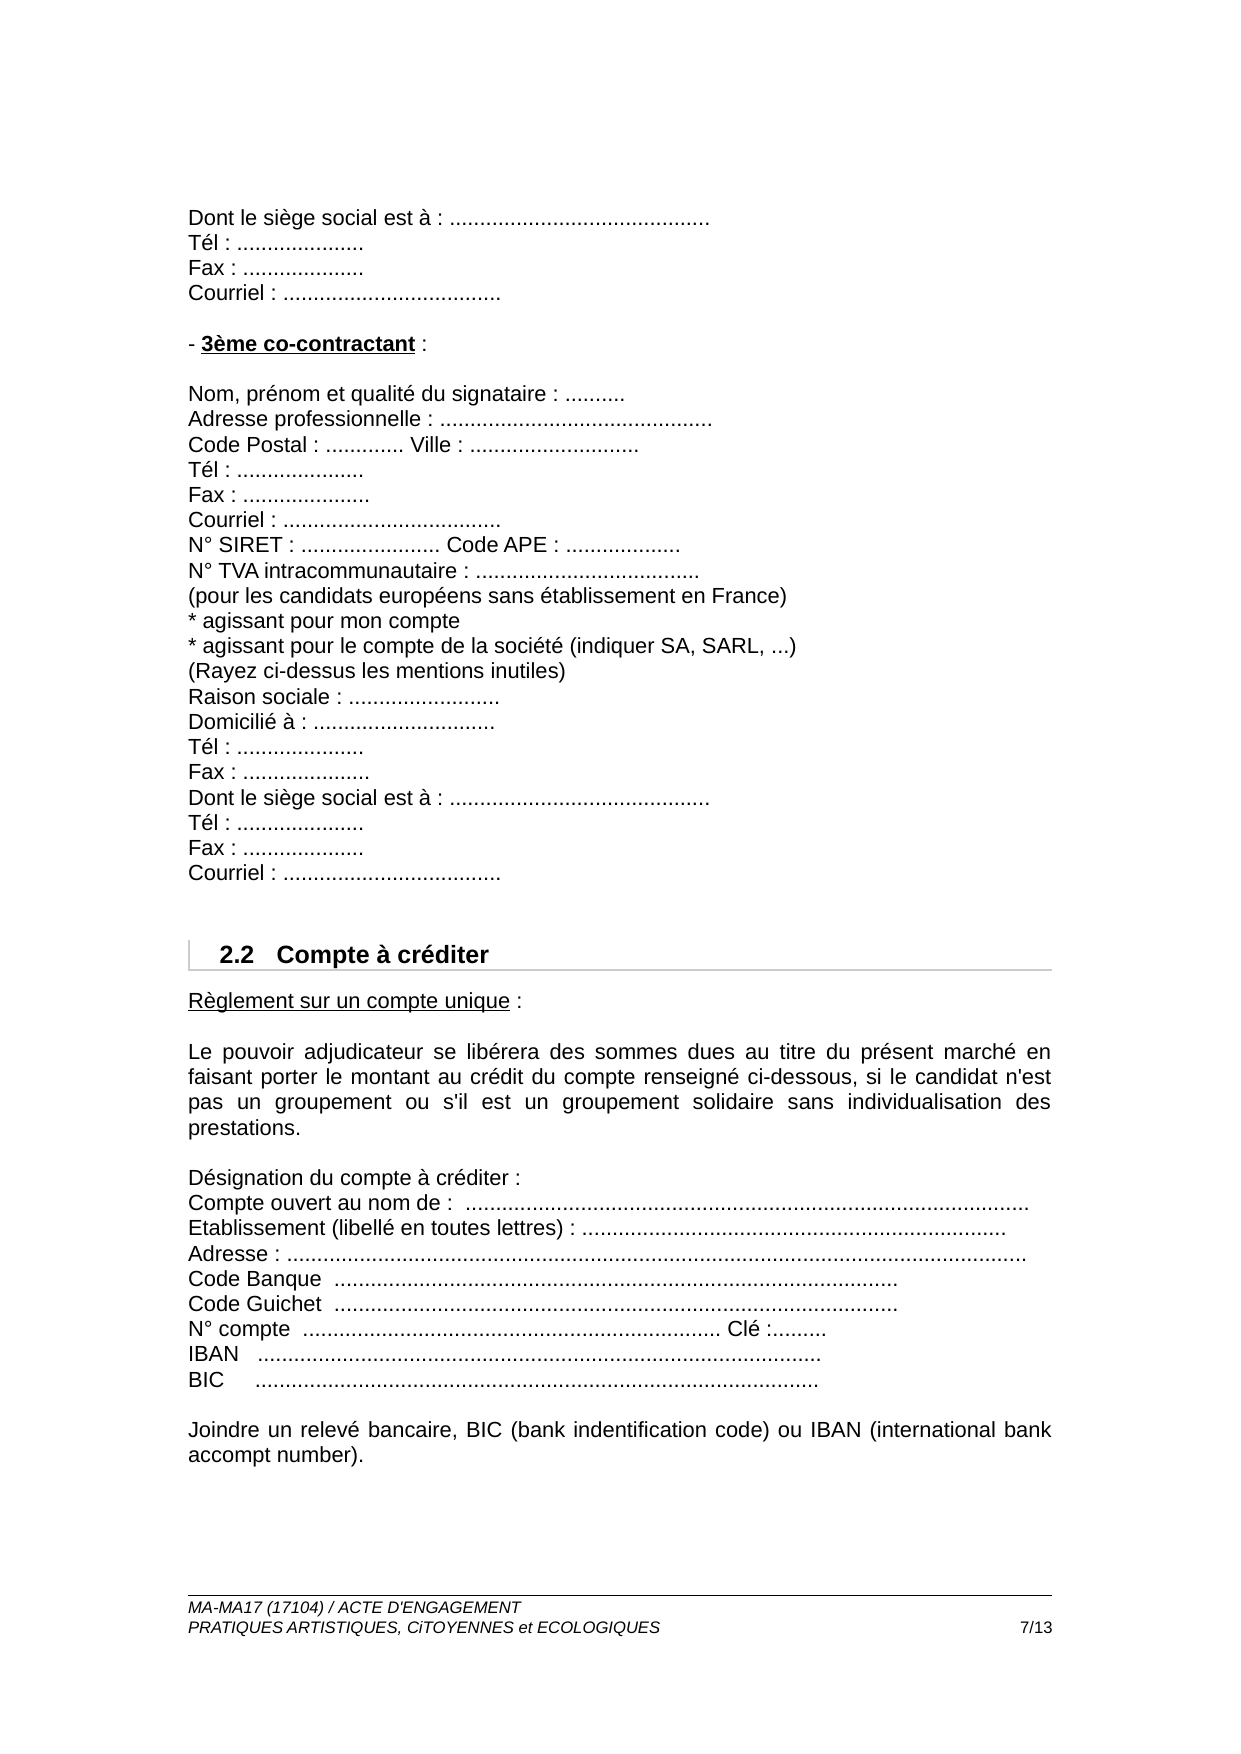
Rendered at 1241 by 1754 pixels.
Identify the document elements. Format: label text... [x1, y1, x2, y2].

text Compte ouvert au nom de : ............................................................................................. [188, 1190, 1052, 1215]
text Tél : ..................... [188, 809, 1052, 835]
text Raison sociale : ......................... [188, 683, 1052, 709]
text BIC ............................................................................................. [188, 1367, 1052, 1392]
text Nom, prénom et qualité du signataire : .......... [188, 381, 1052, 406]
text Fax : ..................... [188, 759, 1052, 784]
subtitle Compte à créditer [190, 940, 1052, 969]
text Courriel : .................................... [188, 507, 1052, 532]
text Adresse professionnelle : ............................................. [188, 406, 1052, 431]
text N° compte ..................................................................... Clé :......... [188, 1316, 1052, 1341]
text (pour les candidats européens sans établissement en France) [188, 583, 1052, 608]
text Règlement sur un compte unique : [188, 988, 1052, 1014]
text Joindre un relevé bancaire, BIC (bank indentification code) ou IBAN (international bank accompt number). [188, 1417, 1052, 1467]
text Tél : ..................... [188, 734, 1052, 759]
text Code Banque ............................................................................................. [188, 1266, 1052, 1291]
text Courriel : .................................... [188, 280, 1052, 305]
text Etablissement (libellé en toutes lettres) : ...................................................................... [188, 1215, 1052, 1241]
text Tél : ..................... [188, 230, 1052, 255]
text Dont le siège social est à : ........................................... [188, 784, 1052, 809]
text * agissant pour le compte de la société (indiquer SA, SARL, ...) [188, 633, 1052, 658]
text Code Postal : ............. Ville : ............................ [188, 431, 1052, 457]
text (Rayez ci-dessus les mentions inutiles) [188, 658, 1052, 683]
text Adresse : .......................................................................................................................... [188, 1241, 1052, 1266]
text * agissant pour mon compte [188, 608, 1052, 633]
text Fax : ..................... [188, 482, 1052, 507]
text - 3ème co-contractant : [188, 331, 1052, 356]
text N° TVA intracommunautaire : ..................................... [188, 557, 1052, 583]
text Courriel : .................................... [188, 860, 1052, 885]
text Le pouvoir adjudicateur se libérera des sommes dues au titre du présent marché en faisant porter le montant au crédit du compte renseigné ci-dessous, si le candidat n'est pas un groupement ou s'il est un groupement solidaire sans individualisation des prestations. [188, 1039, 1052, 1140]
text Désignation du compte à créditer : [188, 1165, 1052, 1190]
text Code Guichet ............................................................................................. [188, 1291, 1052, 1316]
text Tél : ..................... [188, 457, 1052, 482]
text Domicilié à : .............................. [188, 709, 1052, 734]
text Dont le siège social est à : ........................................... [188, 204, 1052, 230]
text Fax : .................... [188, 835, 1052, 860]
text Fax : .................... [188, 255, 1052, 280]
text IBAN ............................................................................................. [188, 1341, 1052, 1367]
text N° SIRET : ....................... Code APE : ................... [188, 532, 1052, 557]
